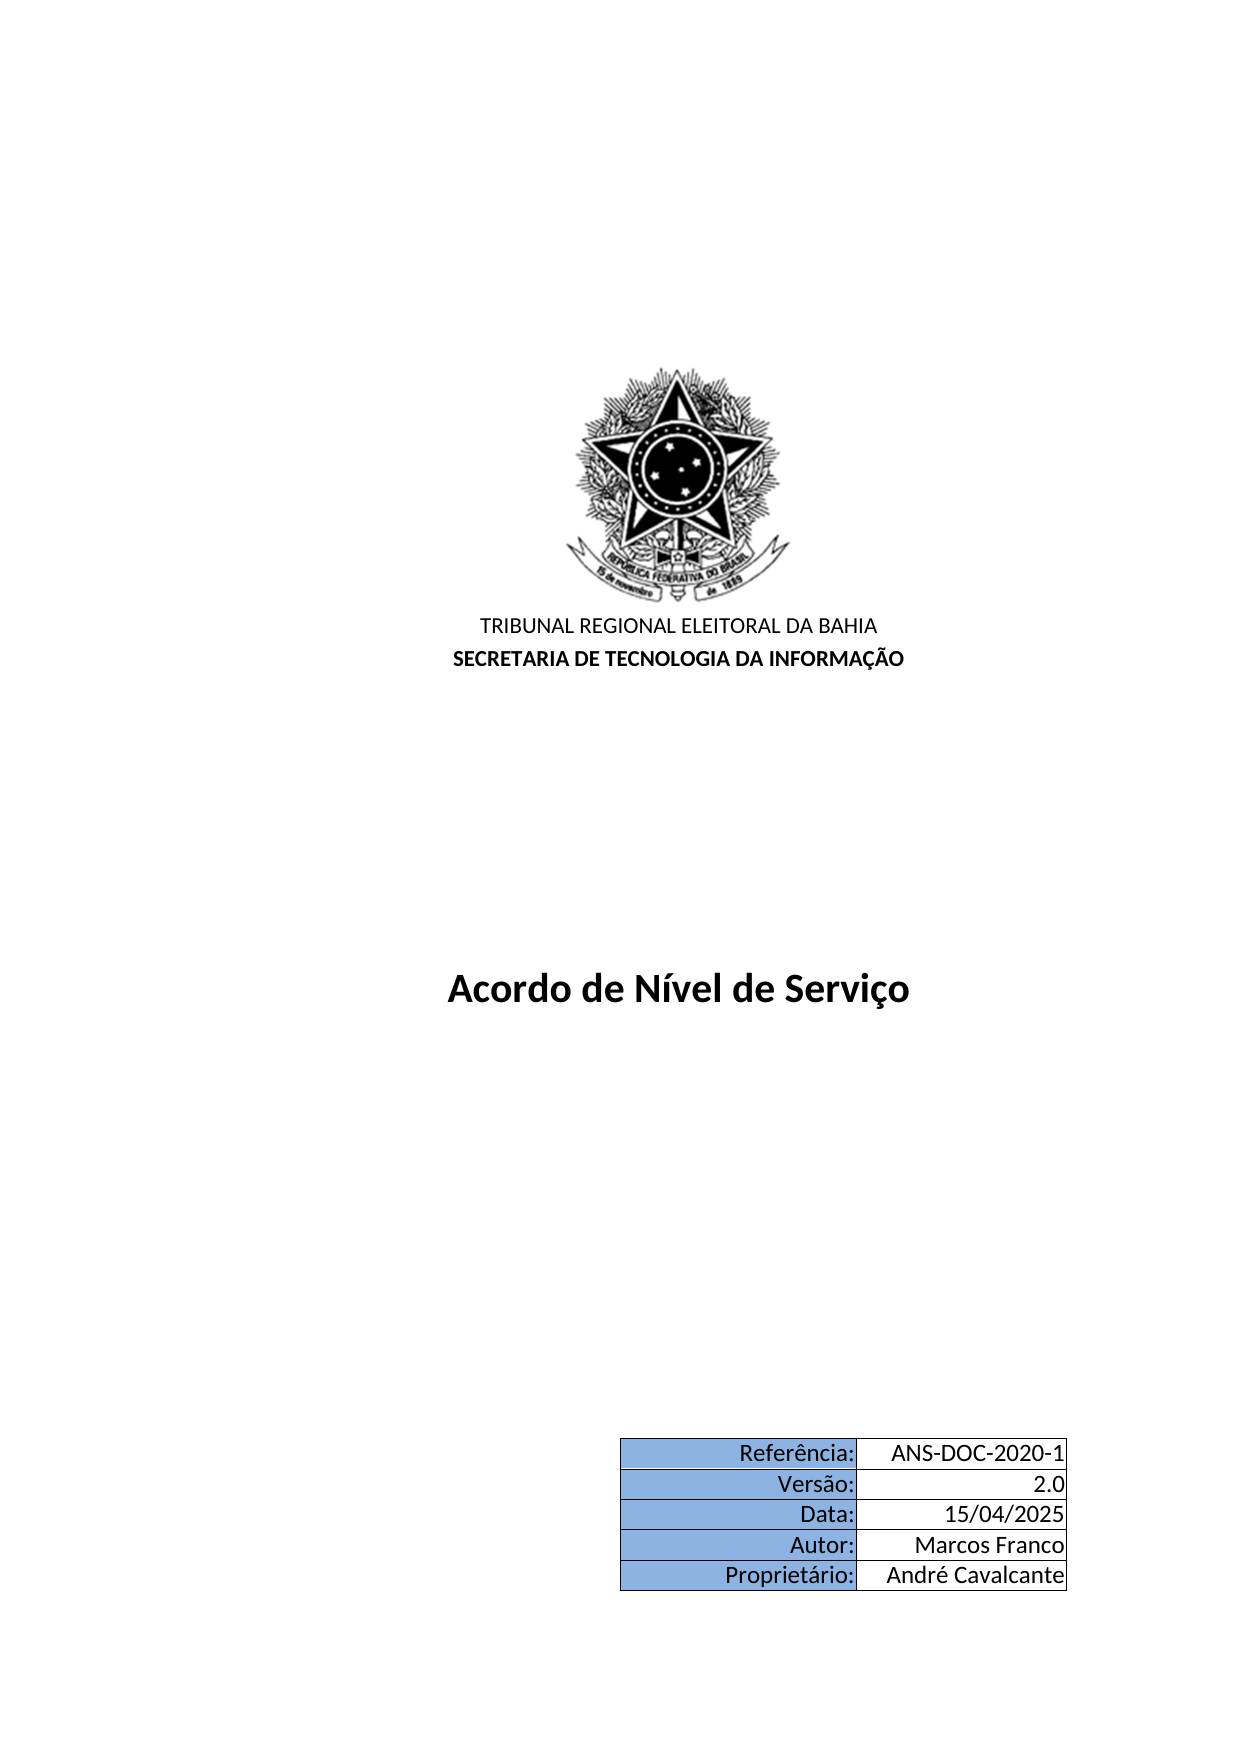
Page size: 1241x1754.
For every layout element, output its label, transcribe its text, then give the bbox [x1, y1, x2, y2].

table_cell Autor: [621, 1530, 856, 1560]
text TRIBUNAL REGIONAL ELEITORAL DA BAHIA [154, 611, 1203, 639]
picture [566, 366, 792, 603]
table_cell André Cavalcante [857, 1561, 1066, 1590]
table_cell 2.0 [857, 1470, 1066, 1499]
table_cell Versão: [621, 1470, 856, 1499]
title Acordo de Nível de Serviço [154, 962, 1203, 1013]
table_cell Marcos Franco [857, 1530, 1066, 1560]
table_cell Proprietário: [621, 1561, 856, 1590]
table_header ANS-DOC-2020-1 [857, 1439, 1066, 1468]
table_cell Data: [621, 1500, 856, 1529]
table_cell 15/04/2025 [857, 1500, 1066, 1529]
text SECRETARIA DE TECNOLOGIA DA INFORMAÇÃO [154, 644, 1203, 672]
table_header Referência: [621, 1439, 856, 1468]
